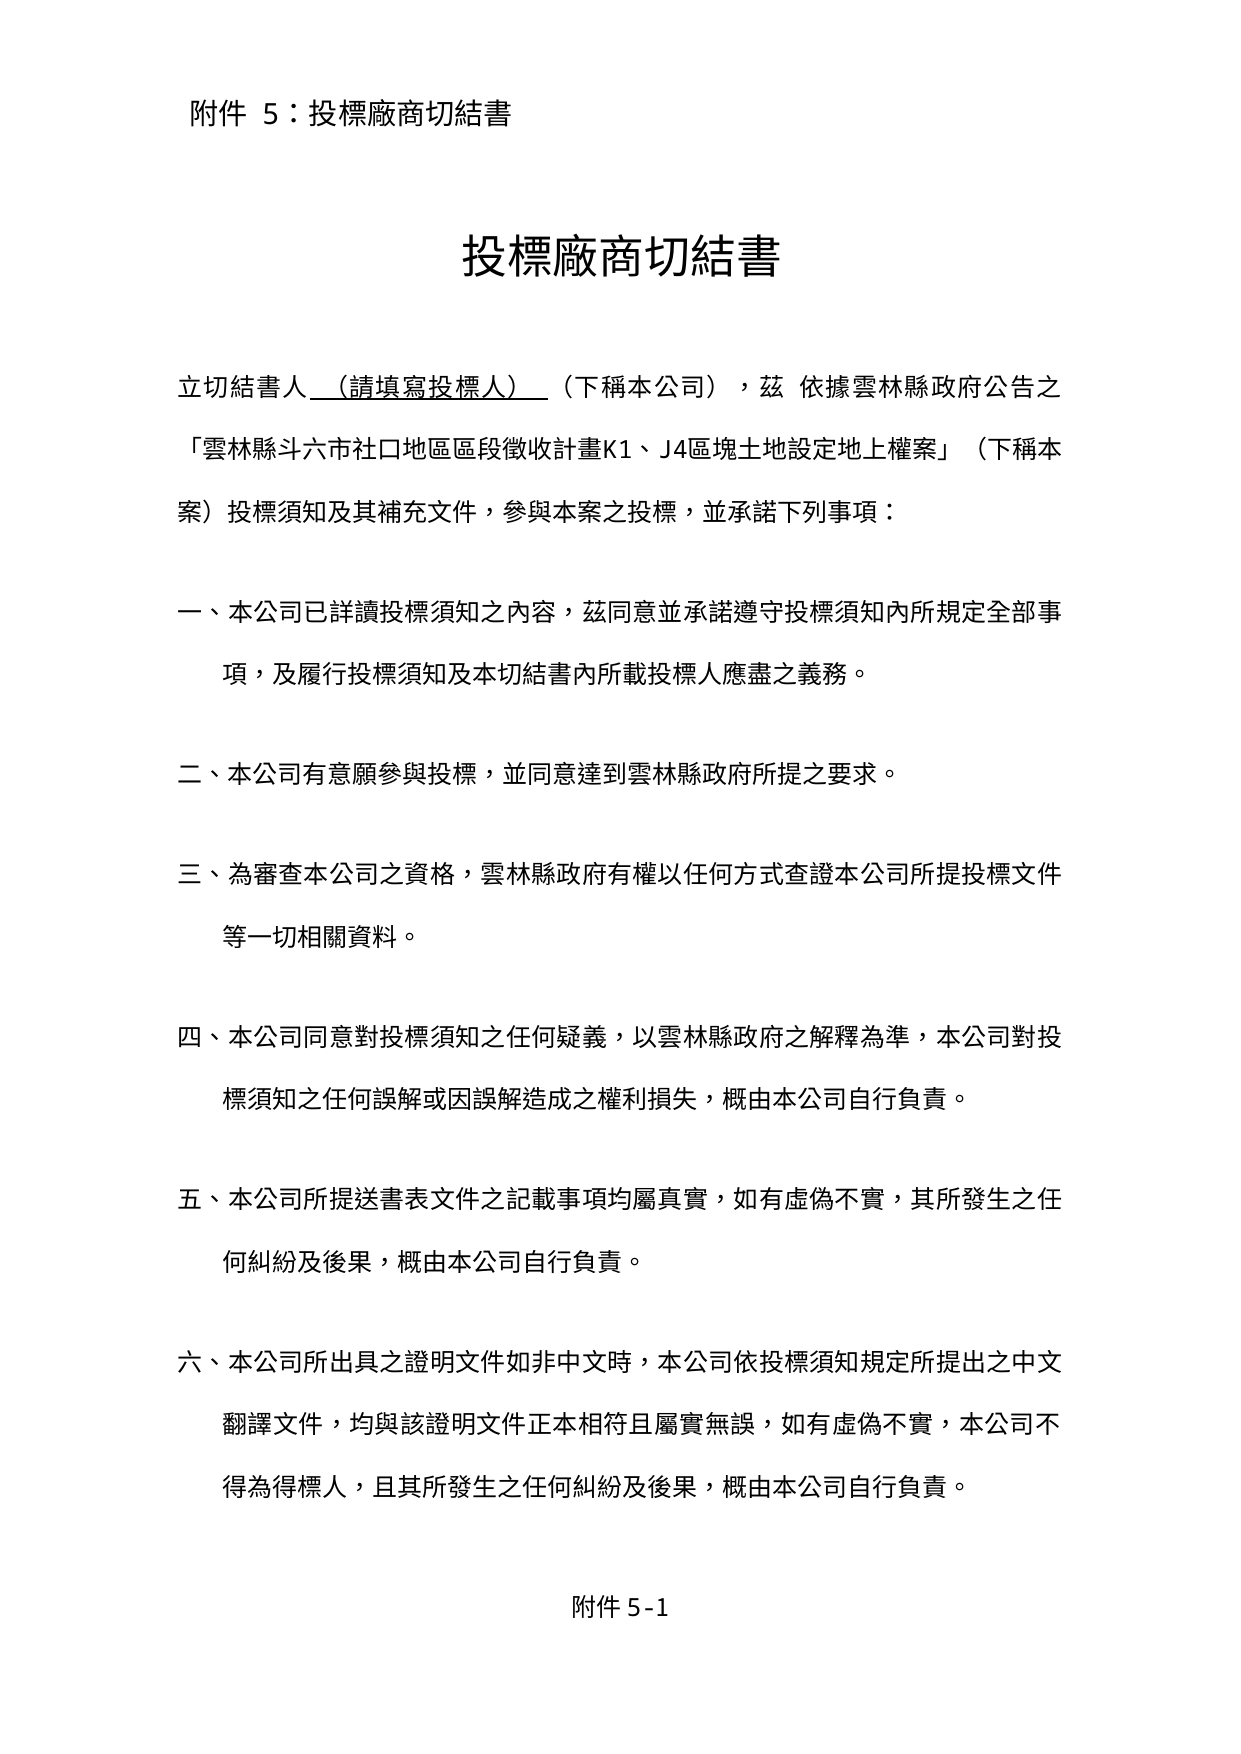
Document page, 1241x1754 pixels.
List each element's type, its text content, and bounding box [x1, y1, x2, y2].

text 二、本公司有意願參與投標，並同意達到雲林縣政府所提之要求。 [177, 731, 1063, 793]
text 五、本公司所提送書表文件之記載事項均屬真實，如有虛偽不實，其所發生之任何糾紛及後果，概由本公司自行負責。 [177, 1156, 1063, 1281]
text 四、本公司同意對投標須知之任何疑義，以雲林縣政府之解釋為準，本公司對投標須知之任何誤解或因誤解造成之權利損失，概由本公司自行負責。 [177, 993, 1063, 1118]
text 投標廠商切結書 [177, 181, 1065, 306]
text 六、本公司所出具之證明文件如非中文時，本公司依投標須知規定所提出之中文翻譯文件，均與該證明文件正本相符且屬實無誤，如有虛偽不實，本公司不得為得標人，且其所發生之任何糾紛及後果，概由本公司自行負責。 [177, 1318, 1063, 1506]
text 一、本公司已詳讀投標須知之內容，茲同意並承諾遵守投標須知內所規定全部事項，及履行投標須知及本切結書內所載投標人應盡之義務。 [177, 568, 1063, 693]
text 三、為審查本公司之資格，雲林縣政府有權以任何方式查證本公司所提投標文件等一切相關資料。 [177, 831, 1063, 956]
text 立切結書人 （請填寫投標人） （下稱本公司），茲 依據雲林縣政府公告之「雲林縣斗六市社口地區區段徵收計畫K1、J4區塊土地設定地上權案」（下稱本案）投標須知及其補充文件，參與本案之投標，並承諾下列事項： [177, 343, 1063, 531]
